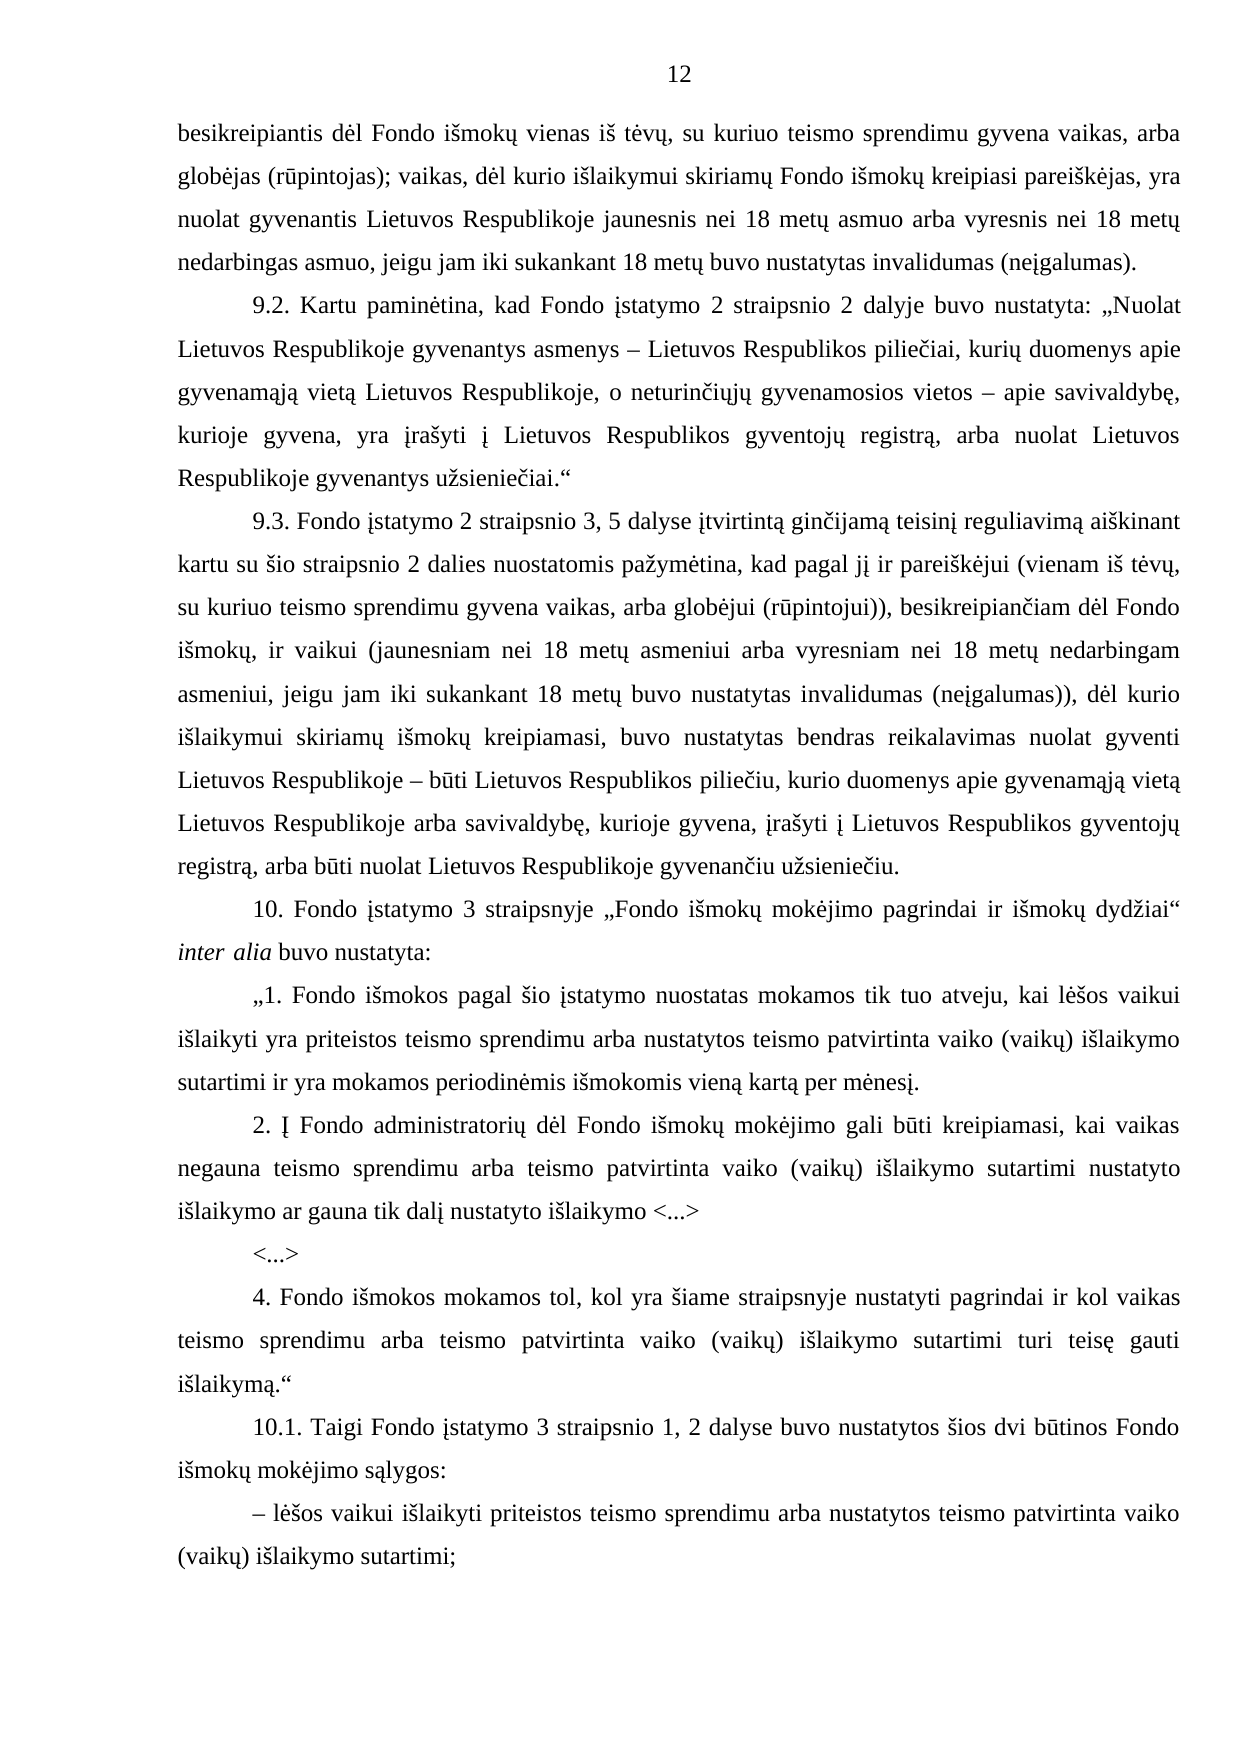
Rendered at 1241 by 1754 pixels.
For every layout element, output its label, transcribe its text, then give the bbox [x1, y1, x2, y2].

text 10. Fondo įstatymo 3 straipsnyje „Fondo išmokų mokėjimo pagrindai ir išmokų dydžiai“ inter alia buvo nustatyta: [177, 894, 1181, 966]
text 9.2. Kartu paminėtina, kad Fondo įstatymo 2 straipsnio 2 dalyje buvo nustatyta: „Nuolat Lietuvos Respublikoje gyvenantys asmenys – Lietuvos Respublikos piliečiai, kurių duomenys apie gyvenamąją vietą Lietuvos Respublikoje, o neturinčiųjų gyvenamosios vietos – apie savivaldybę, kurioje gyvena, yra įrašyti į Lietuvos Respublikos gyventojų registrą, arba nuolat Lietuvos Respublikoje gyvenantys užsieniečiai.“ [177, 291, 1181, 492]
text 4. Fondo išmokos mokamos tol, kol yra šiame straipsnyje nustatyti pagrindai ir kol vaikas teismo sprendimu arba teismo patvirtinta vaiko (vaikų) išlaikymo sutartimi turi teisę gauti išlaikymą.“ [177, 1282, 1181, 1397]
text „1. Fondo išmokos pagal šio įstatymo nuostatas mokamos tik tuo atveju, kai lėšos vaikui išlaikyti yra priteistos teismo sprendimu arba nustatytos teismo patvirtinta vaiko (vaikų) išlaikymo sutartimi ir yra mokamos periodinėmis išmokomis vieną kartą per mėnesį. [177, 981, 1181, 1096]
text – lėšos vaikui išlaikyti priteistos teismo sprendimu arba nustatytos teismo patvirtinta vaiko (vaikų) išlaikymo sutartimi; [177, 1498, 1181, 1570]
text 10.1. Taigi Fondo įstatymo 3 straipsnio 1, 2 dalyse buvo nustatytos šios dvi būtinos Fondo išmokų mokėjimo sąlygos: [177, 1412, 1181, 1484]
text 2. Į Fondo administratorių dėl Fondo išmokų mokėjimo gali būti kreipiamasi, kai vaikas negauna teismo sprendimu arba teismo patvirtinta vaiko (vaikų) išlaikymo sutartimi nustatyto išlaikymo ar gauna tik dalį nustatyto išlaikymo <...> [177, 1110, 1181, 1225]
text 9.3. Fondo įstatymo 2 straipsnio 3, 5 dalyse įtvirtintą ginčijamą teisinį reguliavimą aiškinant kartu su šio straipsnio 2 dalies nuostatomis pažymėtina, kad pagal jį ir pareiškėjui (vienam iš tėvų, su kuriuo teismo sprendimu gyvena vaikas, arba globėjui (rūpintojui)), besikreipiančiam dėl Fondo išmokų, ir vaikui (jaunesniam nei 18 metų asmeniui arba vyresniam nei 18 metų nedarbingam asmeniui, jeigu jam iki sukankant 18 metų buvo nustatytas invalidumas (neįgalumas)), dėl kurio išlaikymui skiriamų išmokų kreipiamasi, buvo nustatytas bendras reikalavimas nuolat gyventi Lietuvos Respublikoje – būti Lietuvos Respublikos piliečiu, kurio duomenys apie gyvenamąją vietą Lietuvos Respublikoje arba savivaldybę, kurioje gyvena, įrašyti į Lietuvos Respublikos gyventojų registrą, arba būti nuolat Lietuvos Respublikoje gyvenančiu užsieniečiu. [177, 506, 1181, 880]
text <...> [177, 1239, 1181, 1268]
text besikreipiantis dėl Fondo išmokų vienas iš tėvų, su kuriuo teismo sprendimu gyvena vaikas, arba globėjas (rūpintojas); vaikas, dėl kurio išlaikymui skiriamų Fondo išmokų kreipiasi pareiškėjas, yra nuolat gyvenantis Lietuvos Respublikoje jaunesnis nei 18 metų asmuo arba vyresnis nei 18 metų nedarbingas asmuo, jeigu jam iki sukankant 18 metų buvo nustatytas invalidumas (neįgalumas). [177, 118, 1181, 276]
